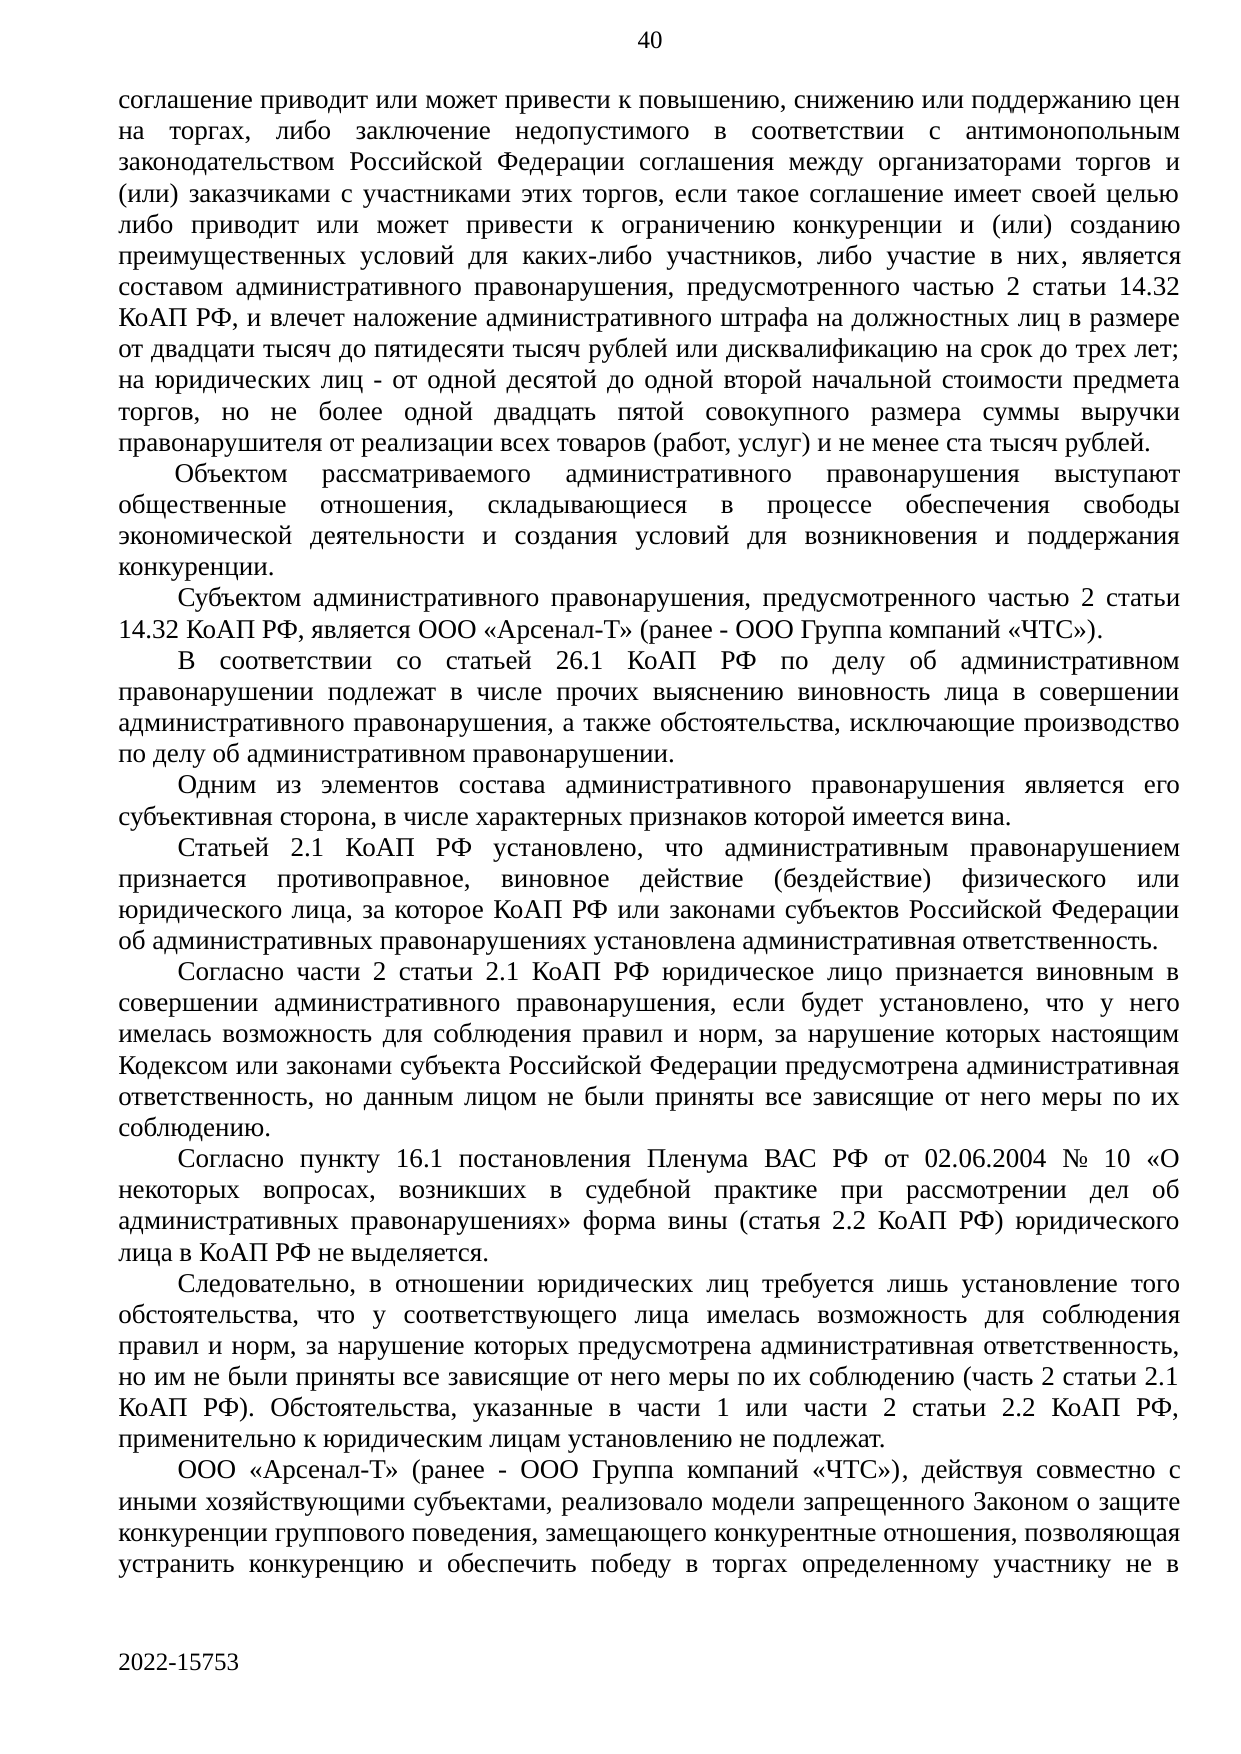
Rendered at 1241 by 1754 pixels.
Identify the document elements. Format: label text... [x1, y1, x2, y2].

text Объектом рассматриваемого административного правонарушения выступают общественные отношения, складывающиеся в процессе обеспечения свободы экономической деятельности и создания условий для возникновения и поддержания конкуренции. [118, 457, 1181, 582]
text Согласно пункту 16.1 постановления Пленума ВАС РФ от 02.06.2004 № 10 «О некоторых вопросах, возникших в судебной практике при рассмотрении дел об административных правонарушениях» форма вины (статья 2.2 КоАП РФ) юридического лица в КоАП РФ не выделяется. [118, 1142, 1181, 1267]
text В соответствии со статьей 26.1 КоАП РФ по делу об административном правонарушении подлежат в числе прочих выяснению виновность лица в совершении административного правонарушения, а также обстоятельства, исключающие производство по делу об административном правонарушении. [118, 644, 1181, 768]
text соглашение приводит или может привести к повышению, снижению или поддержанию цен на торгах, либо заключение недопустимого в соответствии с антимонопольным законодательством Российской Федерации соглашения между организаторами торгов и (или) заказчиками с участниками этих торгов, если такое соглашение имеет своей целью либо приводит или может привести к ограничению конкуренции и (или) созданию преимущественных условий для каких-либо участников, либо участие в них, является составом административного правонарушения, предусмотренного частью 2 статьи 14.32 КоАП РФ, и влечет наложение административного штрафа на должностных лиц в размере от двадцати тысяч до пятидесяти тысяч рублей или дисквалификацию на срок до трех лет; на юридических лиц - от одной десятой до одной второй начальной стоимости предмета торгов, но не более одной двадцать пятой совокупного размера суммы выручки правонарушителя от реализации всех товаров (работ, услуг) и не менее ста тысяч рублей. [118, 83, 1181, 457]
text Следовательно, в отношении юридических лиц требуется лишь установление того обстоятельства, что у соответствующего лица имелась возможность для соблюдения правил и норм, за нарушение которых предусмотрена административная ответственность, но им не были приняты все зависящие от него меры по их соблюдению (часть 2 статьи 2.1 КоАП РФ). Обстоятельства, указанные в части 1 или части 2 статьи 2.2 КоАП РФ, применительно к юридическим лицам установлению не подлежат. [118, 1267, 1181, 1454]
text Одним из элементов состава административного правонарушения является его субъективная сторона, в числе характерных признаков которой имеется вина. [118, 768, 1181, 831]
text Статьей 2.1 КоАП РФ установлено, что административным правонарушением признается противоправное, виновное действие (бездействие) физического или юридического лица, за которое КоАП РФ или законами субъектов Российской Федерации об административных правонарушениях установлена административная ответственность. [118, 831, 1181, 955]
text Согласно части 2 статьи 2.1 КоАП РФ юридическое лицо признается виновным в совершении административного правонарушения, если будет установлено, что у него имелась возможность для соблюдения правил и норм, за нарушение которых настоящим Кодексом или законами субъекта Российской Федерации предусмотрена административная ответственность, но данным лицом не были приняты все зависящие от него меры по их соблюдению. [118, 955, 1181, 1142]
text Субъектом административного правонарушения, предусмотренного частью 2 статьи 14.32 КоАП РФ, является ООО «Арсенал-Т» (ранее - ООО Группа компаний «ЧТС»). [118, 582, 1181, 644]
text ООО «Арсенал-Т» (ранее - ООО Группа компаний «ЧТС»), действуя совместно с иными хозяйствующими субъектами, реализовало модели запрещенного Законом о защите конкуренции группового поведения, замещающего конкурентные отношения, позволяющая устранить конкуренцию и обеспечить победу в торгах определенному участнику не в [118, 1454, 1181, 1578]
